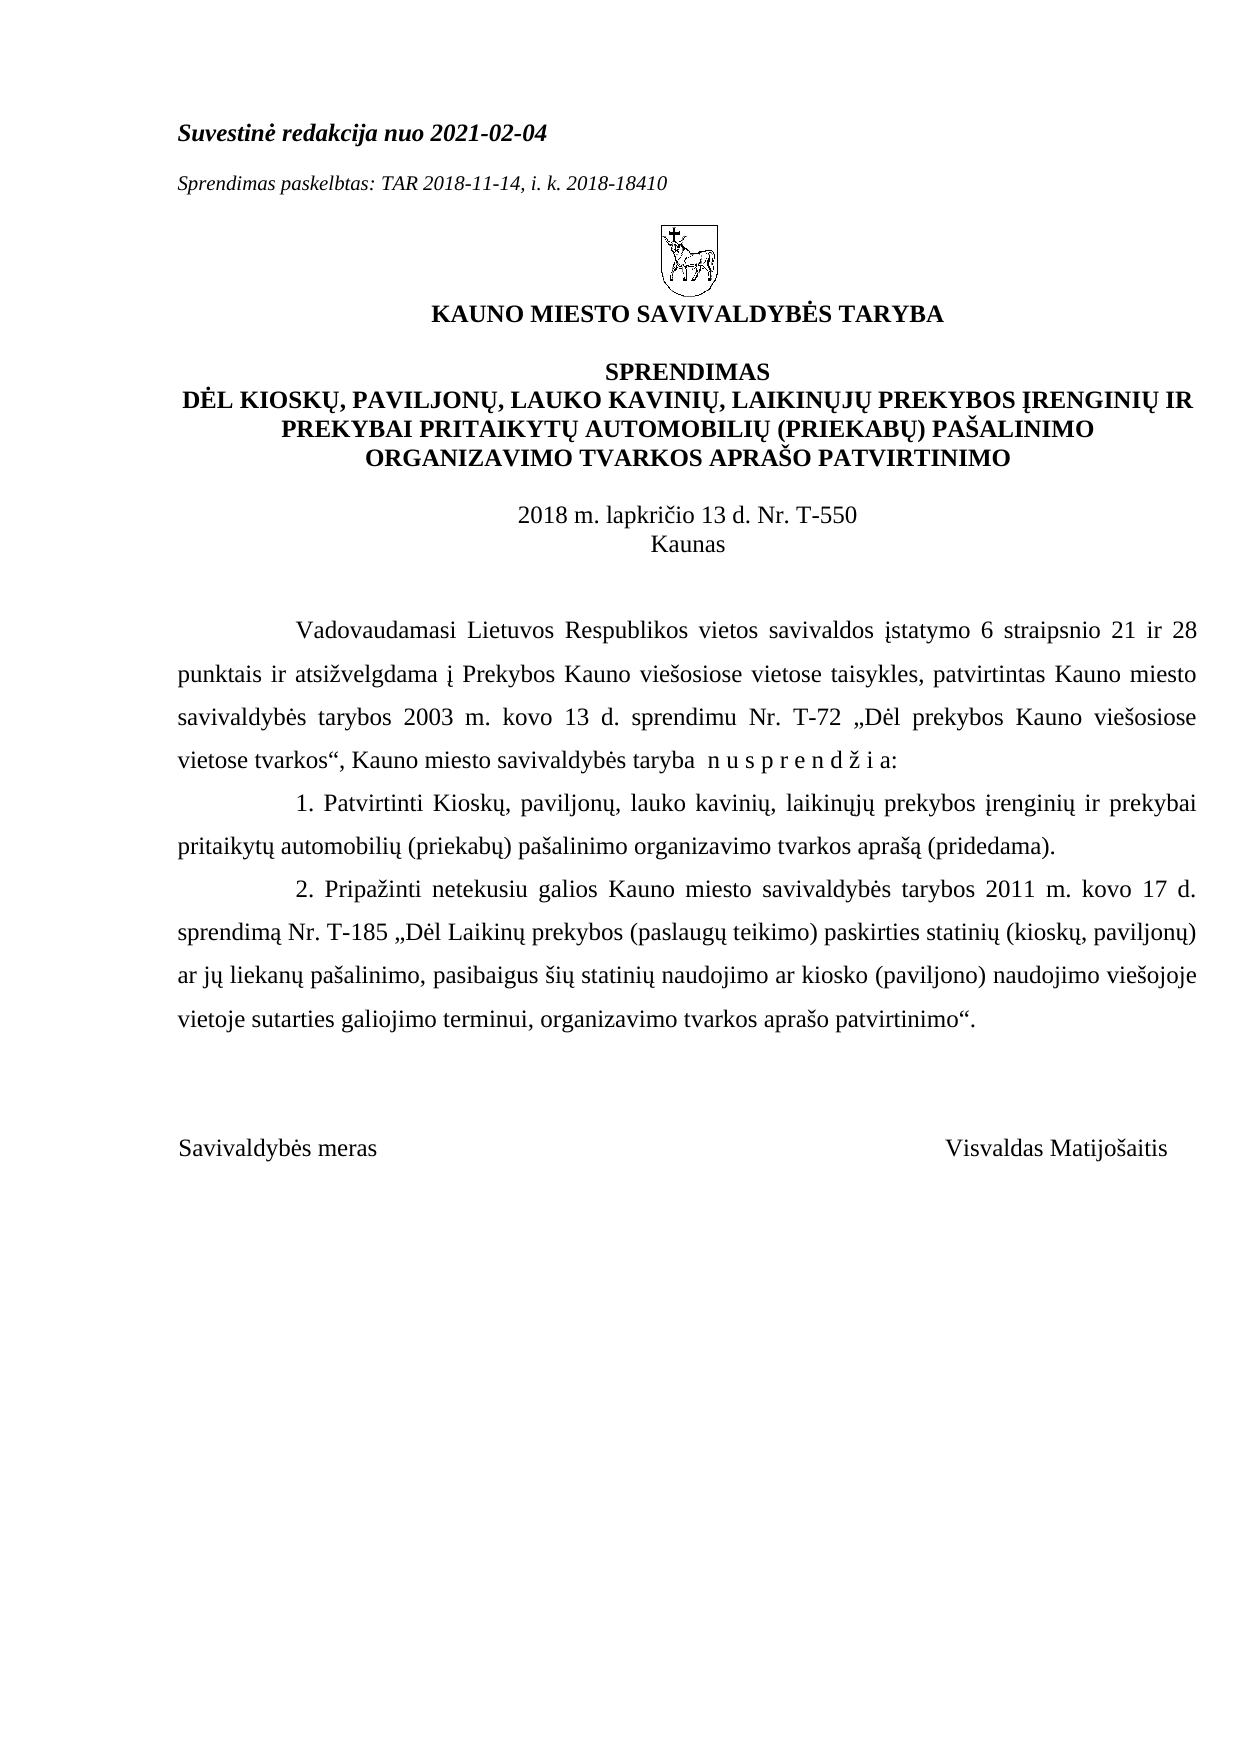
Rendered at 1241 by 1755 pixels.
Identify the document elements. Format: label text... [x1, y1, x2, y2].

text KAUNO MIESTO SAVIVALDYBĖS TARYBA [177, 299, 1198, 328]
text 2. Pripažinti netekusiu galios Kauno miesto savivaldybės tarybos 2011 m. kovo 17 d. sprendimą Nr. T-185 „Dėl Laikinų prekybos (paslaugų teikimo) paskirties statinių (kioskų, paviljonų) ar jų liekanų pašalinimo, pasibaigus šių statinių naudojimo ar kiosko (paviljono) naudojimo viešojoje vietoje sutarties galiojimo terminui, organizavimo tvarkos aprašo patvirtinimo“. [177, 874, 1198, 1032]
text 1. Patvirtinti Kioskų, paviljonų, lauko kavinių, laikinųjų prekybos įrenginių ir prekybai pritaikytų automobilių (priekabų) pašalinimo organizavimo tvarkos aprašą (pridedama). [177, 788, 1198, 860]
text Sprendimas paskelbtas: TAR 2018-11-14, i. k. 2018-18410 [177, 171, 1198, 195]
text 2018 m. lapkričio 13 d. Nr. T-550 [177, 501, 1198, 529]
text SPRENDIMAS [177, 357, 1198, 386]
text Kaunas [178, 529, 1198, 558]
text DĖL KIOSKŲ, PAVILJONŲ, LAUKO KAVINIŲ, LAIKINŲJŲ PREKYBOS ĮRENGINIŲ IR PREKYBAI PRITAIKYTŲ AUTOMOBILIŲ (PRIEKABŲ) PAŠALINIMO ORGANIZAVIMO TVARKOS APRAŠO PATVIRTINIMO [178, 386, 1198, 472]
text Suvestinė redakcija nuo 2021-02-04 [177, 118, 1198, 147]
text Vadovaudamasi Lietuvos Respublikos vietos savivaldos įstatymo 6 straipsnio 21 ir 28 punktais ir atsižvelgdama į Prekybos Kauno viešosiose vietose taisykles, patvirtintas Kauno miesto savivaldybės tarybos 2003 m. kovo 13 d. sprendimu Nr. T-72 „Dėl prekybos Kauno viešosiose vietose tvarkos“, Kauno miesto savivaldybės taryba n u s p r e n d ž i a: [177, 616, 1198, 774]
text Savivaldybės meras Visvaldas Matijošaitis [178, 1133, 1198, 1162]
